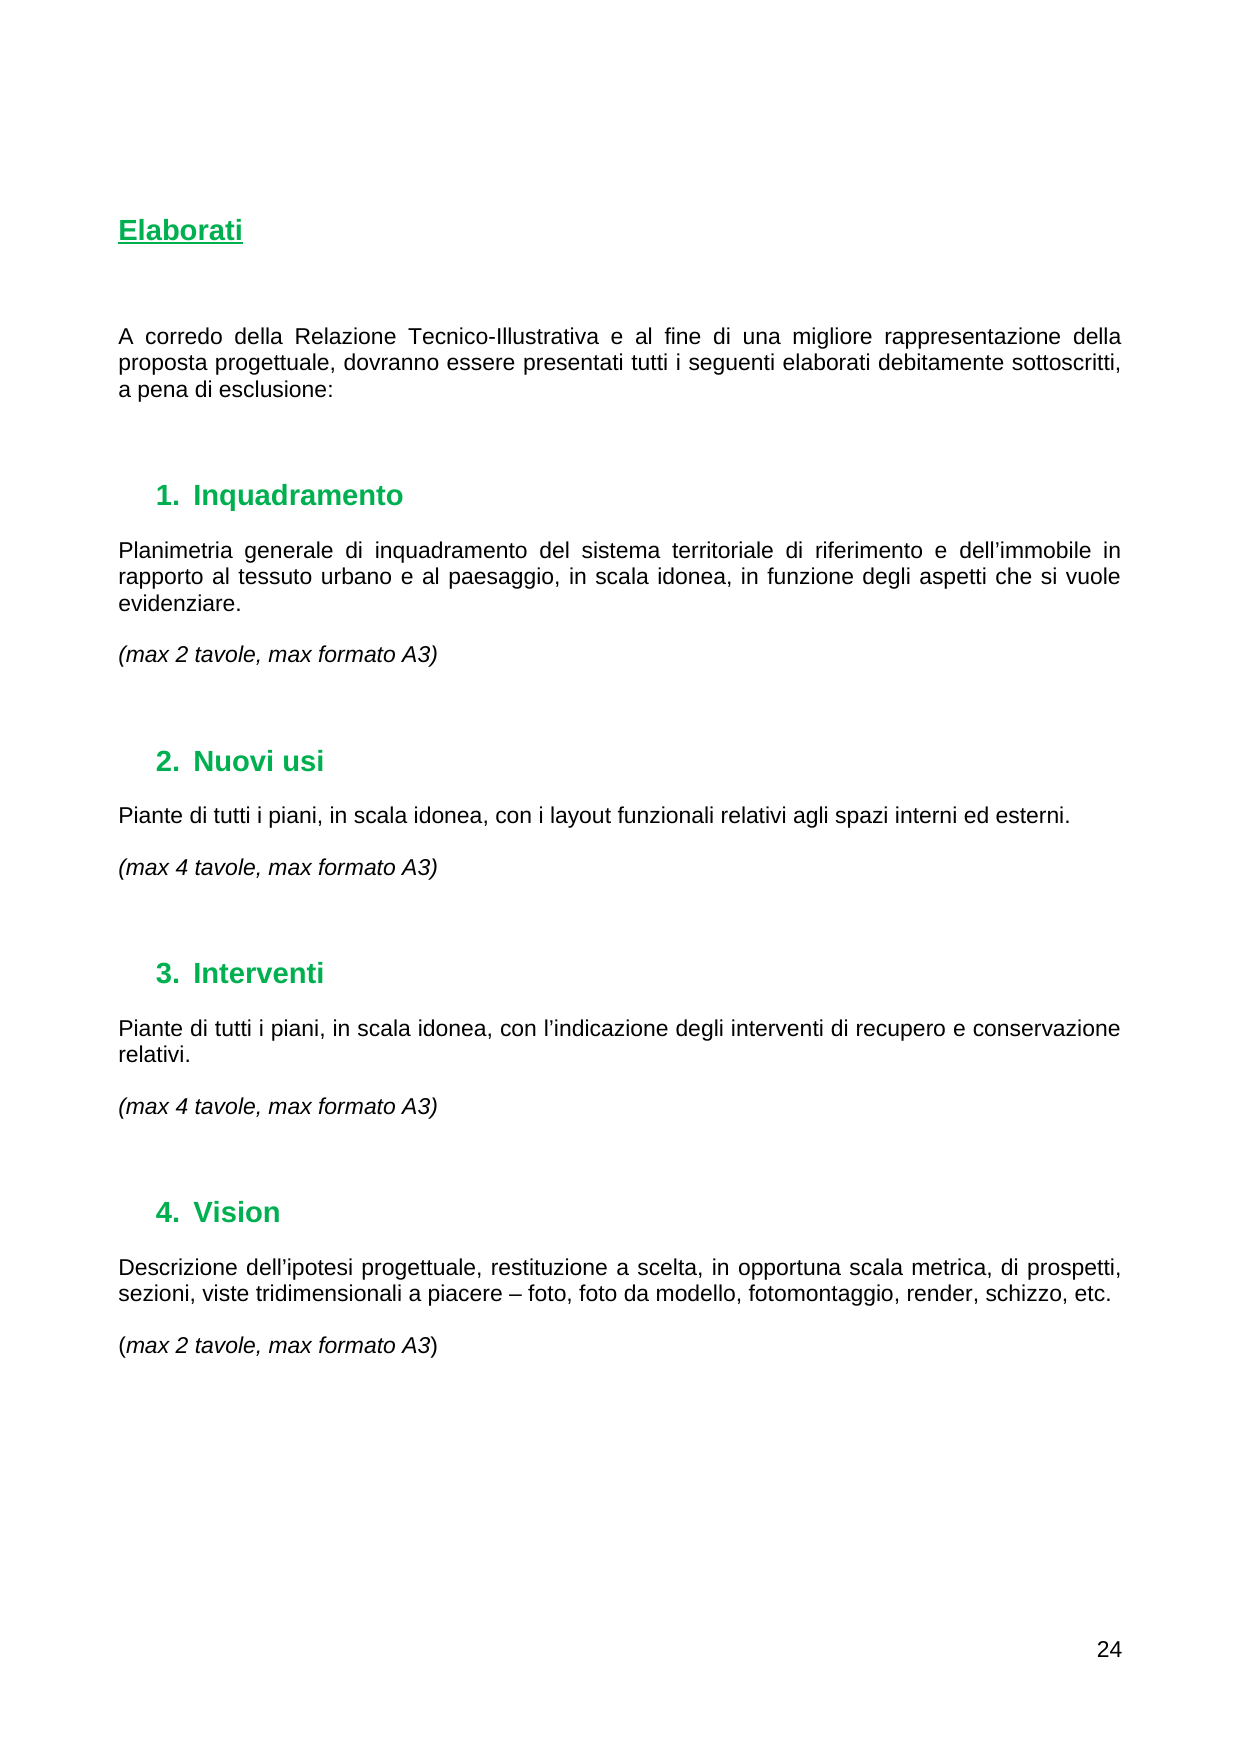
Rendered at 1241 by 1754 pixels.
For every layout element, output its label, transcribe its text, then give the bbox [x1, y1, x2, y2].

text (max 4 tavole, max formato A3) [118, 1093, 1122, 1119]
text (max 2 tavole, max formato A3) [118, 1332, 1122, 1358]
list Inquadramento [156, 478, 1122, 512]
text Piante di tutti i piani, in scala idonea, con i layout funzionali relativi agli spazi interni ed esterni. [118, 802, 1122, 829]
text Elaborati [118, 213, 1122, 247]
text Planimetria generale di inquadramento del sistema territoriale di riferimento e dell’immobile in rapporto al tessuto urbano e al paesaggio, in scala idonea, in funzione degli aspetti che si vuole evidenziare. [118, 537, 1122, 616]
text (max 4 tavole, max formato A3) [118, 854, 1122, 880]
list Vision [156, 1195, 1122, 1229]
text Piante di tutti i piani, in scala idonea, con l’indicazione degli interventi di recupero e conservazione relativi. [118, 1015, 1122, 1068]
text (max 2 tavole, max formato A3) [118, 641, 1122, 667]
text Descrizione dell’ipotesi progettuale, restituzione a scelta, in opportuna scala metrica, di prospetti, sezioni, viste tridimensionali a piacere – foto, foto da modello, fotomontaggio, render, schizzo, etc. [118, 1254, 1122, 1307]
text A corredo della Relazione Tecnico-Illustrativa e al fine di una migliore rappresentazione della proposta progettuale, dovranno essere presentati tutti i seguenti elaborati debitamente sottoscritti, a pena di esclusione: [118, 323, 1122, 402]
list Nuovi usi [156, 744, 1122, 777]
list Interventi [156, 956, 1122, 990]
